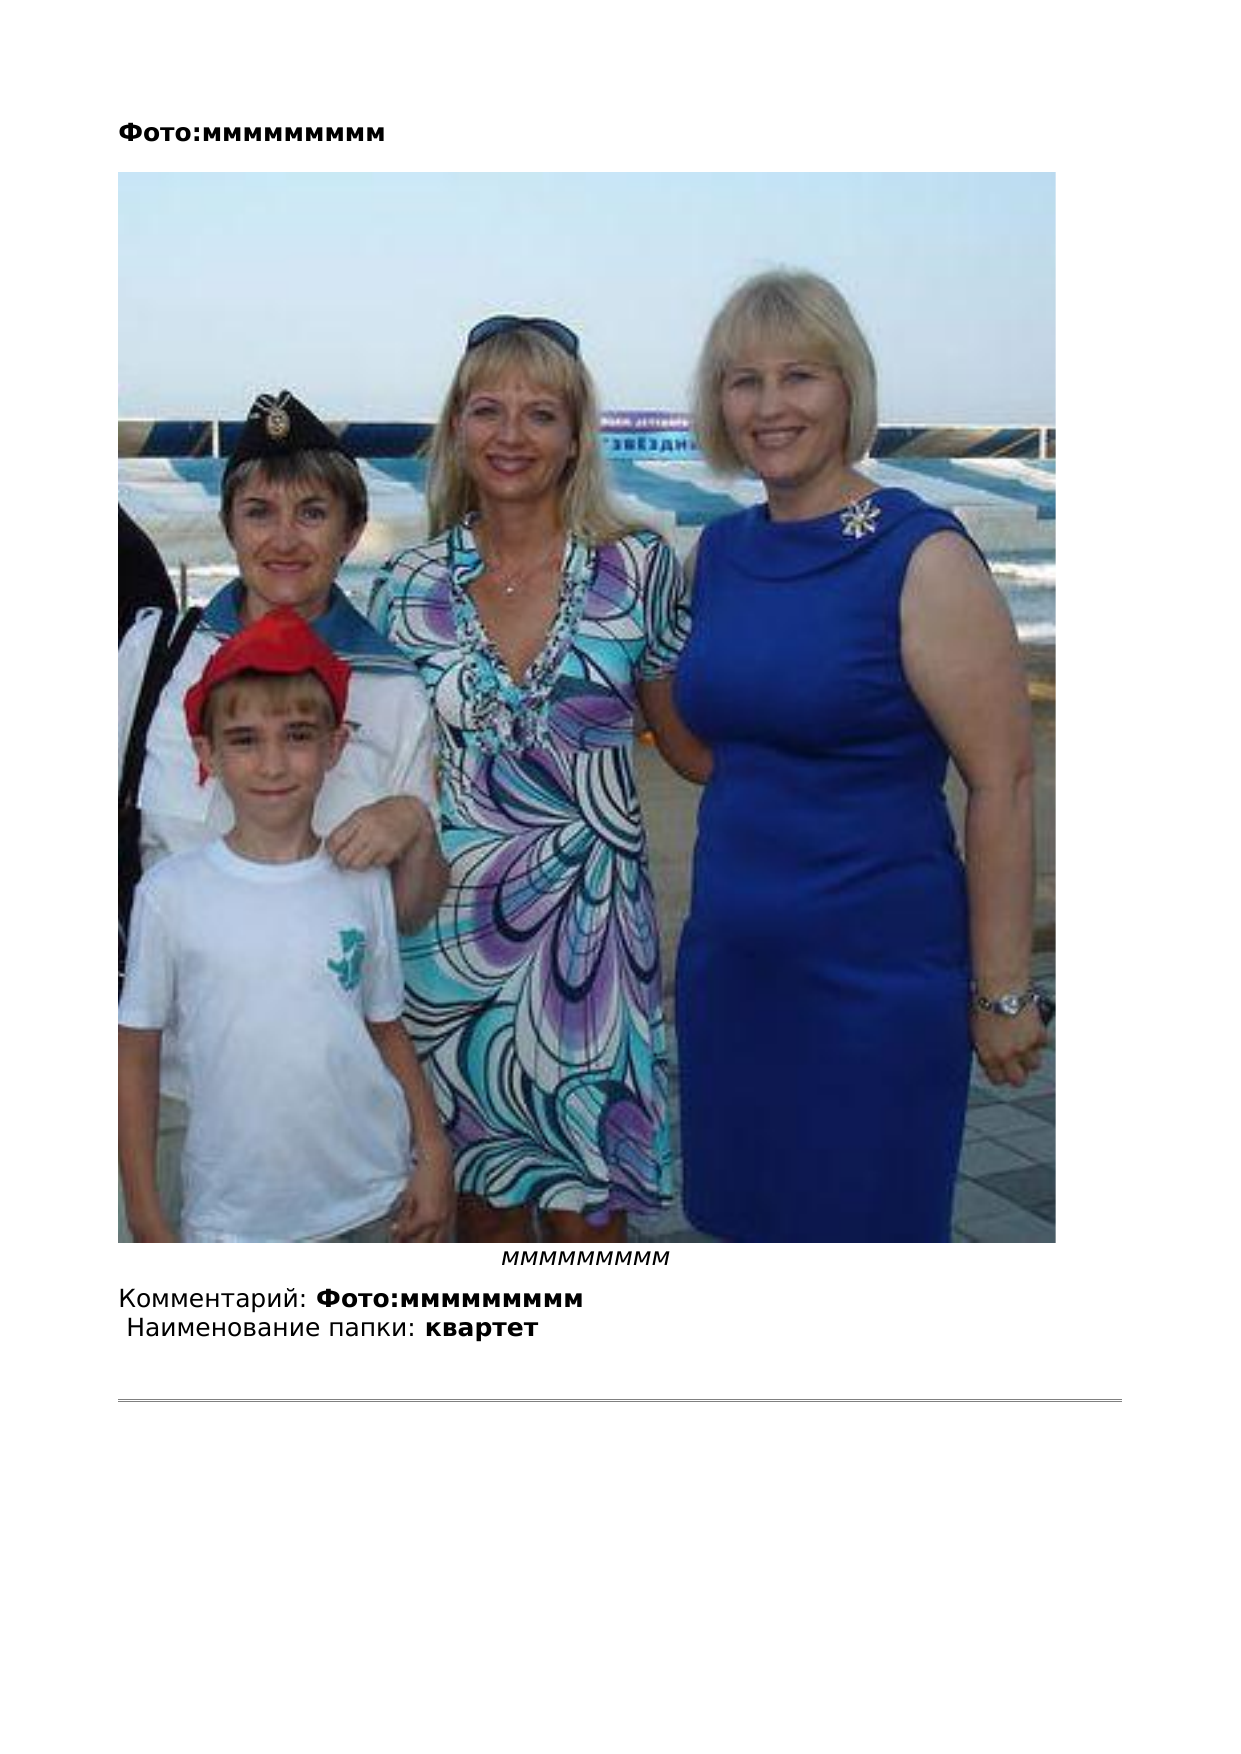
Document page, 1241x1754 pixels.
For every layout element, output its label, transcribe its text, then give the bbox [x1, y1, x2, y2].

text Комментарий: Фото:ммммммммм Наименование папки: квартет [118, 1284, 1122, 1372]
picture [118, 172, 1056, 1243]
text ммммммммм [118, 1243, 1056, 1272]
subtitle Фото:ммммммммм [118, 118, 1122, 147]
